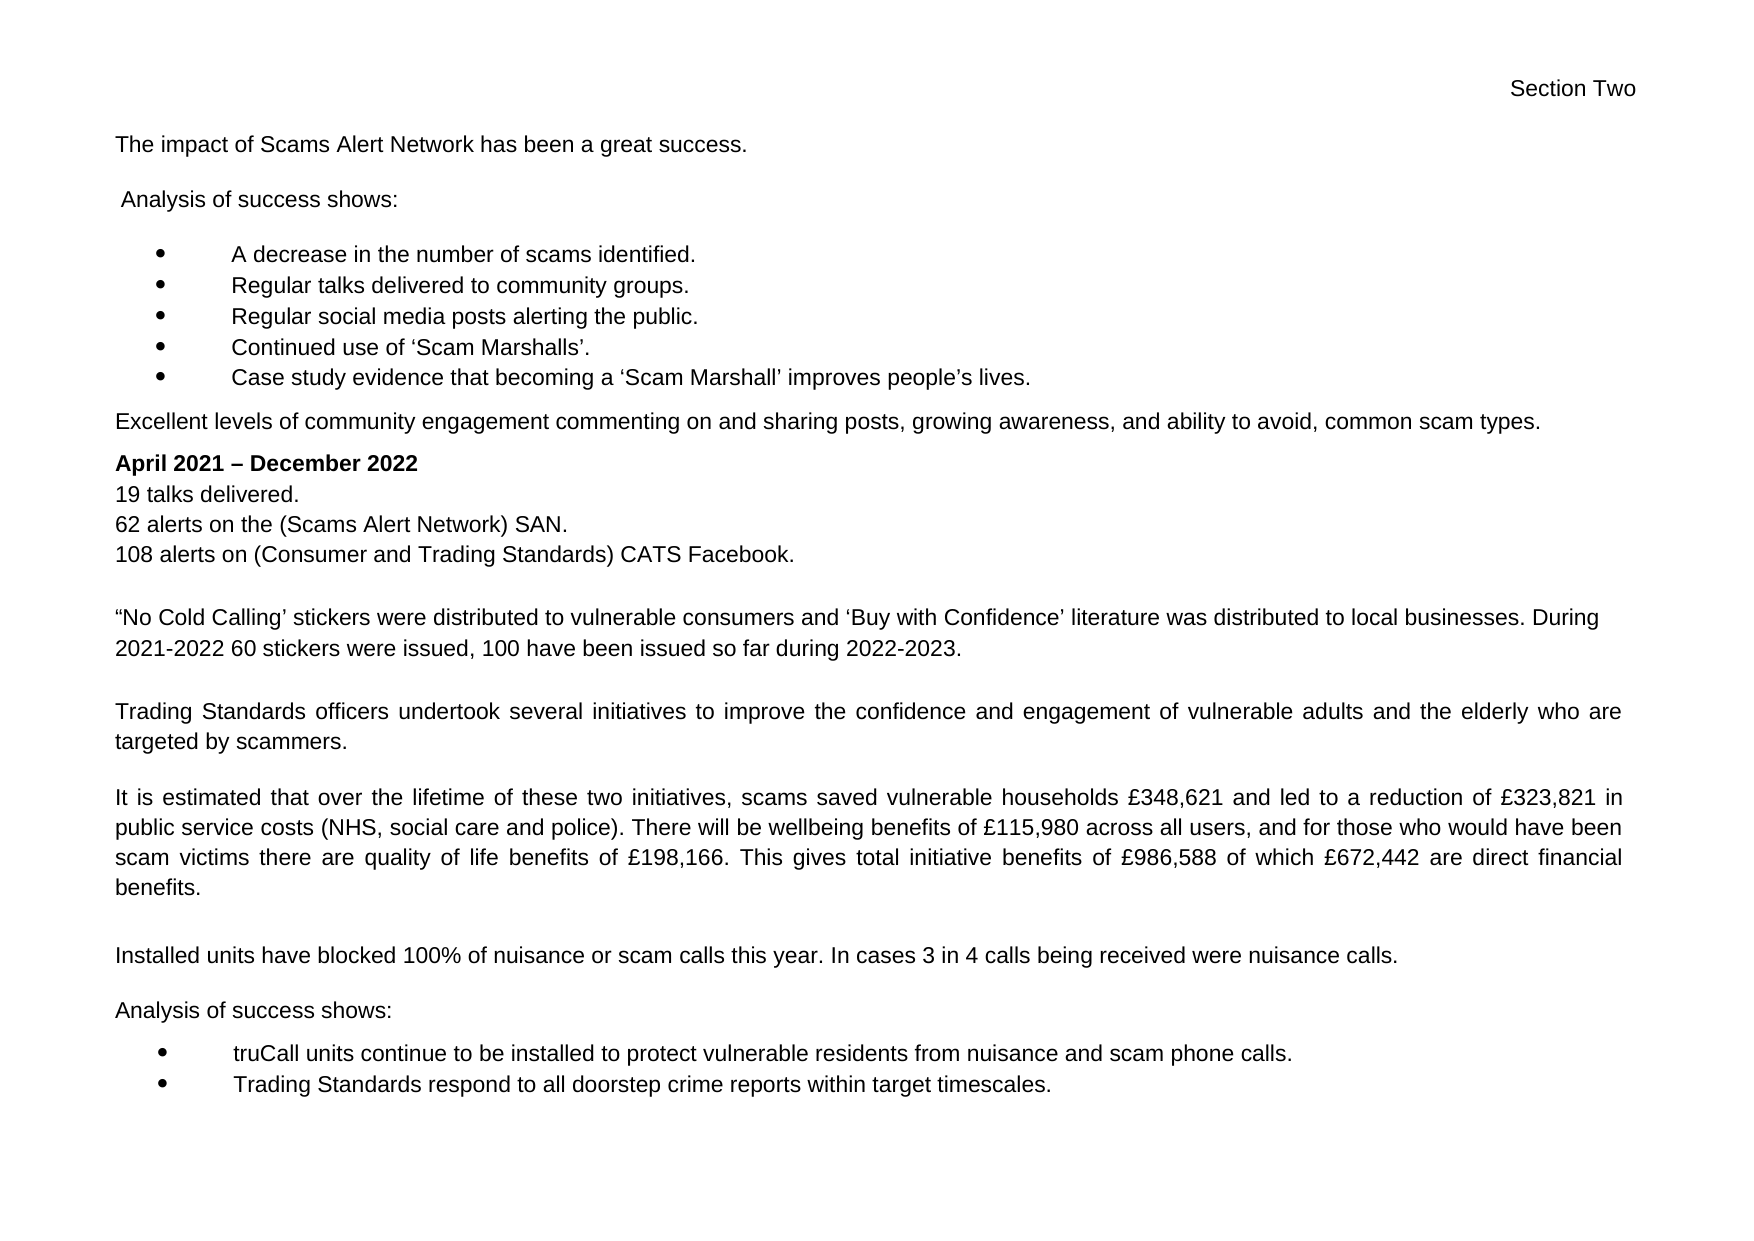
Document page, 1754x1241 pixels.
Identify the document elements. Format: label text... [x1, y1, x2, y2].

table_cell The impact of Scams Alert Network has been a great success. Analysis of success shows: A decrease in the number of scams identified. Regular talks delivered to community groups. Regular social media posts alerting the public. Continued use of ‘Scam Marshalls’. Case study evidence that becoming a ‘Scam Marshall’ improves people’s lives. Excellent levels of community engagement commenting on and sharing posts, growing awareness, and ability to avoid, common scam types. April 2021 – December 2022 19 talks delivered. 62 alerts on the (Scams Alert Network) SAN. 108 alerts on (Consumer and Trading Standards) CATS Facebook. “No Cold Calling’ stickers were distributed to vulnerable consumers and ‘Buy with Confidence’ literature was distributed to local businesses. During 2021-2022 60 stickers were issued, 100 have been issued so far during 2022-2023. Trading Standards officers undertook several initiatives to improve the confidence and engagement of vulnerable adults and the elderly who are targeted by scammers. [104, 118, 1636, 783]
table_cell It is estimated that over the lifetime of these two initiatives, scams saved vulnerable households £348,621 and led to a reduction of £323,821 in public service costs (NHS, social care and police). There will be wellbeing benefits of £115,980 across all users, and for those who would have been scam victims there are quality of life benefits of £198,166. This gives total initiative benefits of £986,588 of which £672,442 are direct financial benefits. Installed units have blocked 100% of nuisance or scam calls this year. In cases 3 in 4 calls being received were nuisance calls. Analysis of success shows: truCall units continue to be installed to protect vulnerable residents from nuisance and scam phone calls. Trading Standards respond to all doorstep crime reports within target timescales. Case study evidence that that the installation of truCall units improves the user’s quality of life. 100% of doorstep crime reports received an initial response from Trading Standards on the same day. April 2021 – September 2022 79 truCall units fitted. 12 video doorbells. 11 call outs attended. October 2022 – December 2022 Ongoing patrols to areas where bogus crime has previously been reported. Working in partnership to protect consumers and safeguard our communities has been a success. Analysis of success shows: Continued work with Banks and the Police to protect vulnerable adults. Implementation of Operation Doric targeting doorstep builders. Continued promotion of ‘Buy With Confidence’ scheme. Case study evidence that these initiatives have made a difference to people’s lives and provided information on a wider choice of reputable companies and business types. Working relationships set up and regular joint visits with Police across a range of subject areas. July – September 2021 4 Joint visits with Police took place. Continued promotion on Facebook and by Housing colleagues in Home Improve, resulting in 4 new applications. October – December 2021 Police Officers now introducing new members to SAN. 4 joint visits made with discussions ongoing around expanding scope of cooperation to include underage sales. No new BWC applicants but one new member admitted. January – March 2022 Continued joint working with Police Scotland on a variety of areas including Scams. 2 visits to bogus caller complaints and 1 joint talk. 1 new BWC applicant and 2 new members admitted. April – September 2022 Continued working with Police Scotland attending 4 events at shopping centres and supermarkets. Joint visits made to potential scam victims. BWC reaudit of existing members continues. October – December 2022 1 talk (joint with Police Scotland). 2 informal advisory presentations to Police on bogus callers. 3 visits with Police to bogus caller complaints. [104, 784, 1636, 1102]
